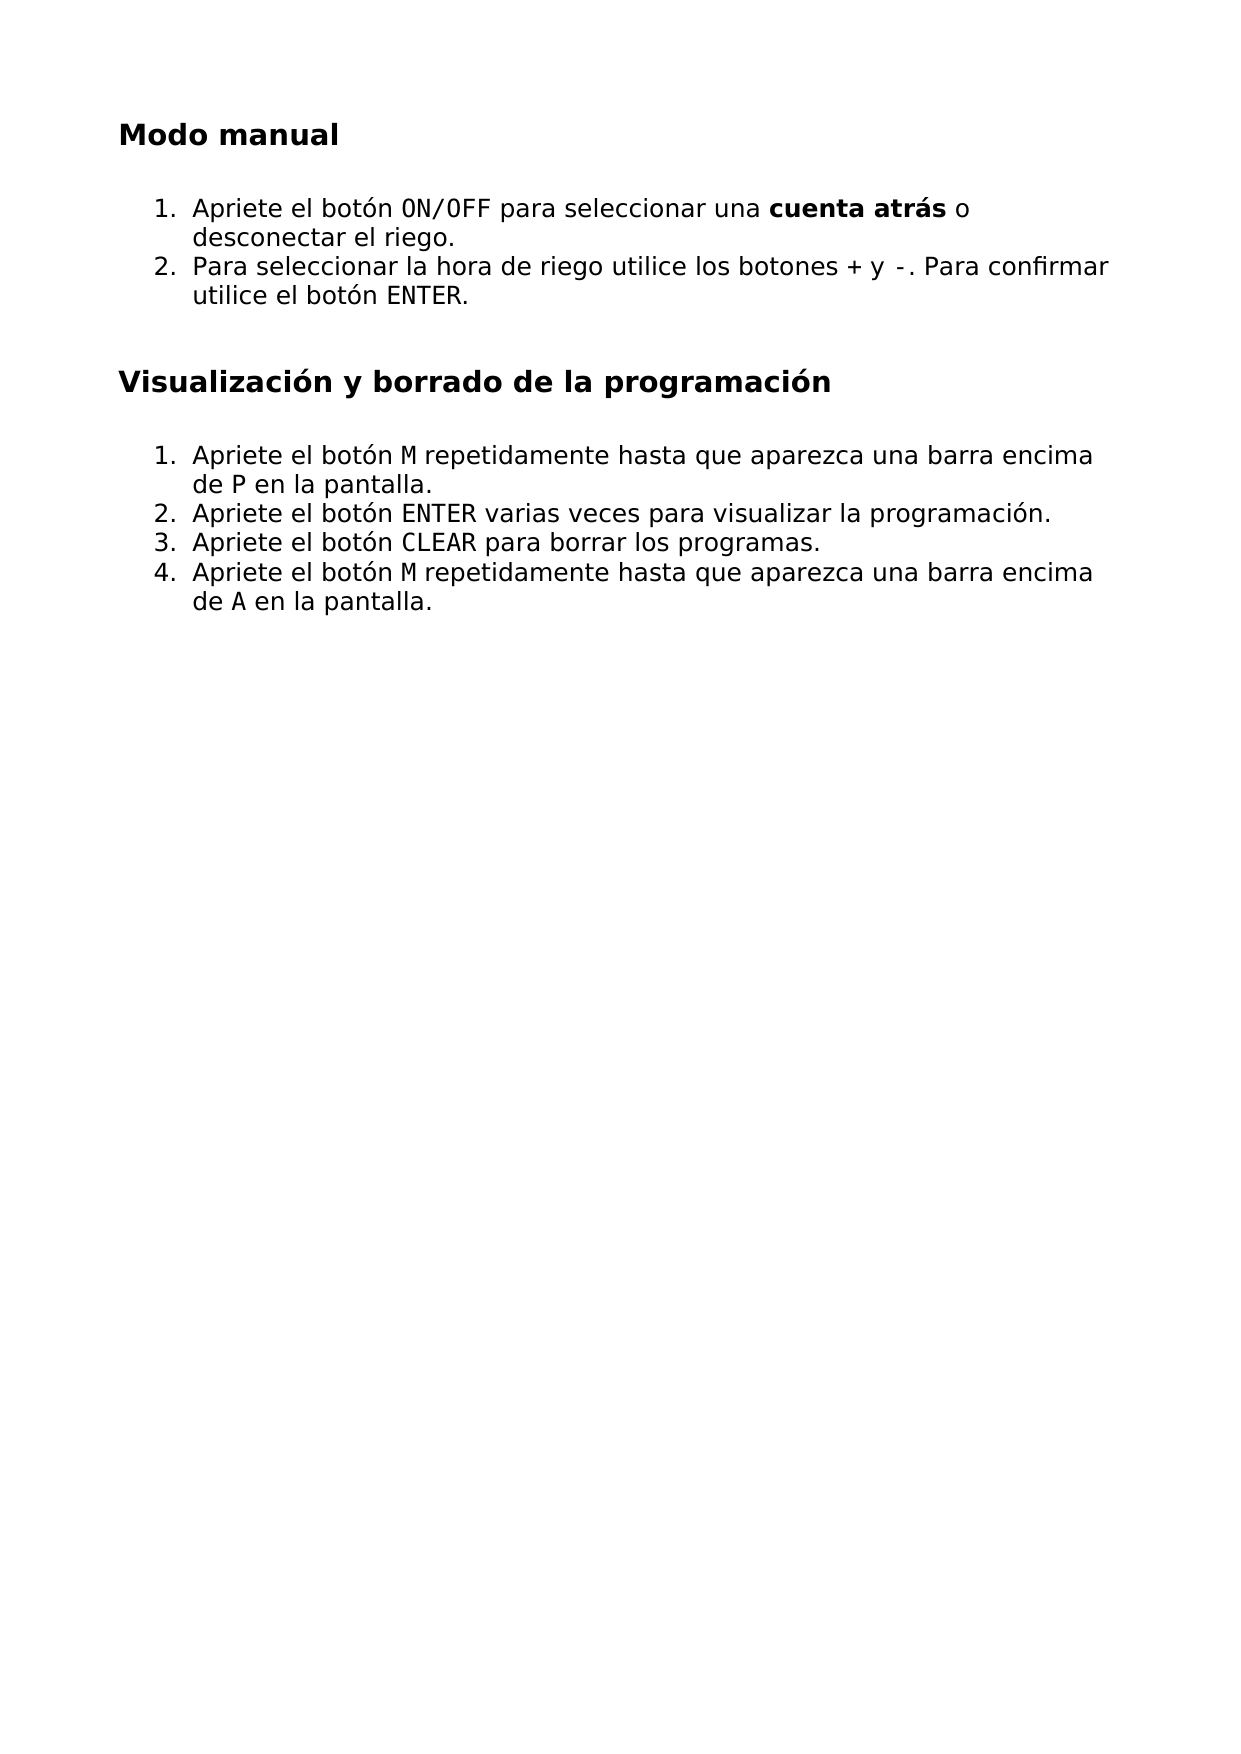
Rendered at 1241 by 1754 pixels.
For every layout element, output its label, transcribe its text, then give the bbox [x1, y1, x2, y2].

list Para seleccionar la hora de riego utilice los botones + y -. Para confirmar utilice el botón ENTER. [177, 252, 1122, 311]
list Apriete el botón ON/OFF para seleccionar una cuenta atrás o desconectar el riego. [177, 194, 1122, 252]
subtitle Visualización y borrado de la programación [118, 365, 1122, 399]
subtitle Modo manual [118, 118, 1122, 152]
list Apriete el botón CLEAR para borrar los programas. [177, 529, 1122, 558]
list Apriete el botón ENTER varias veces para visualizar la programación. [177, 499, 1122, 529]
list Apriete el botón M repetidamente hasta que aparezca una barra encima de A en la pantalla. [177, 558, 1122, 616]
list Apriete el botón M repetidamente hasta que aparezca una barra encima de P en la pantalla. [177, 441, 1122, 499]
